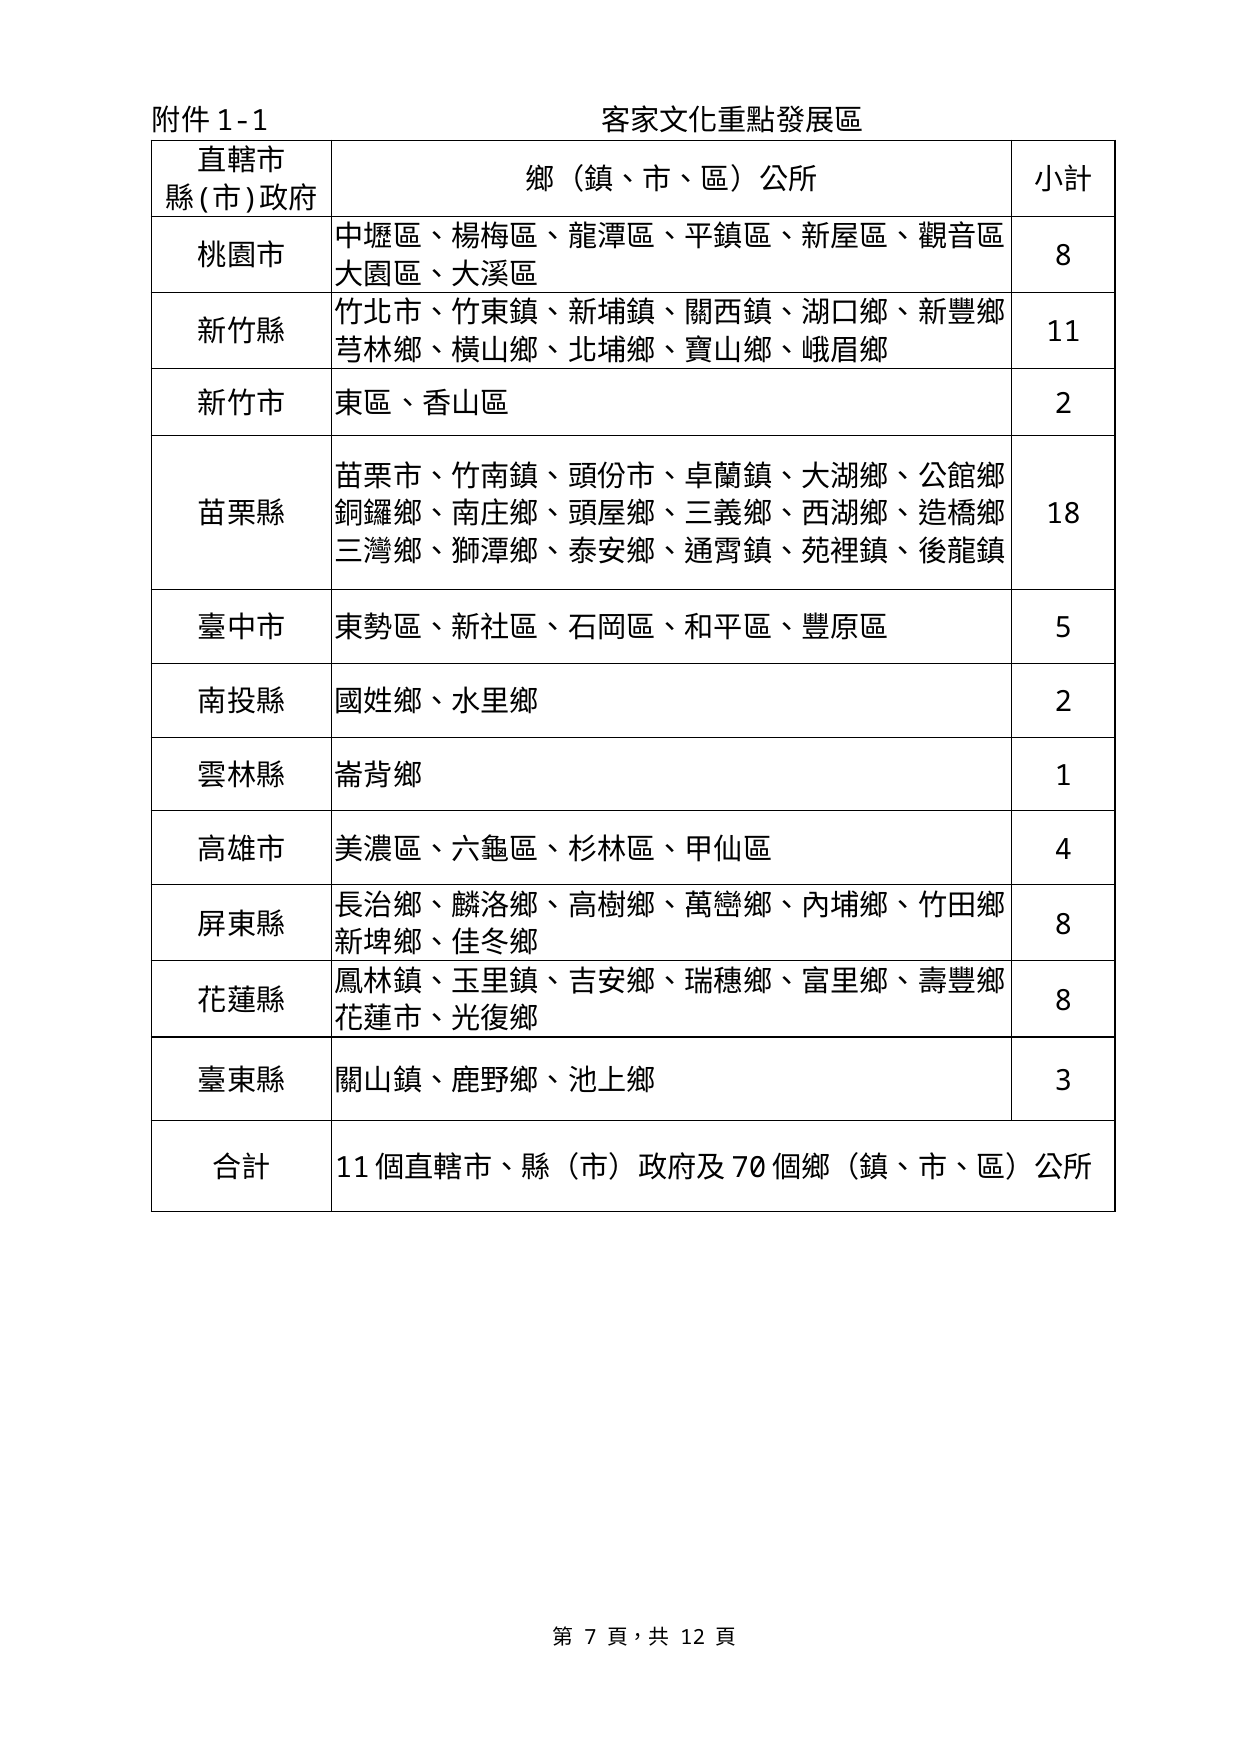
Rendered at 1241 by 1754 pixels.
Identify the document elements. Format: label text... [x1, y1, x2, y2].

table_cell 鳳林鎮、玉里鎮、吉安鄉、瑞穗鄉、富里鄉、壽豐鄉 花蓮市、光復鄉 [332, 961, 1011, 1036]
table_cell 美濃區、六龜區、杉林區、甲仙區 [332, 811, 1011, 884]
table_cell 高雄市 [152, 811, 331, 884]
table_cell 11個直轄市、縣（市）政府及70個鄉（鎮、市、區）公所 [332, 1121, 1114, 1211]
table_cell 11 [1012, 293, 1114, 368]
table_cell 南投縣 [152, 664, 331, 737]
text 附件1-1 客家文化重點發展區 [152, 94, 1137, 139]
table_cell 竹北市、竹東鎮、新埔鎮、關西鎮、湖口鄉、新豐鄉 芎林鄉、橫山鄉、北埔鄉、寶山鄉、峨眉鄉 [332, 293, 1011, 368]
table_header 小計 [1012, 141, 1114, 216]
table_cell 屏東縣 [152, 885, 331, 960]
table_cell 4 [1012, 811, 1114, 884]
table_cell 臺中市 [152, 590, 331, 663]
table_cell 5 [1012, 590, 1114, 663]
table_cell 8 [1012, 217, 1114, 292]
table_cell 花蓮縣 [152, 961, 331, 1036]
table_header 直轄市 縣(市)政府 [152, 141, 331, 216]
table_cell 新竹市 [152, 369, 331, 435]
table_cell 苗栗市、竹南鎮、頭份市、卓蘭鎮、大湖鄉、公館鄉 銅鑼鄉、南庄鄉、頭屋鄉、三義鄉、西湖鄉、造橋鄉 三灣鄉、獅潭鄉、泰安鄉、通霄鎮、苑裡鎮、後龍鎮 [332, 436, 1011, 589]
table_cell 崙背鄉 [332, 738, 1011, 810]
table_cell 東區、香山區 [332, 369, 1011, 435]
table_cell 合計 [152, 1121, 331, 1211]
table_cell 長治鄉、麟洛鄉、高樹鄉、萬巒鄉、內埔鄉、竹田鄉 新埤鄉、佳冬鄉 [332, 885, 1011, 960]
table_cell 8 [1012, 961, 1114, 1036]
table_cell 國姓鄉、水里鄉 [332, 664, 1011, 737]
table_cell 新竹縣 [152, 293, 331, 368]
table_cell 臺東縣 [152, 1038, 331, 1120]
table_cell 2 [1012, 664, 1114, 737]
table_cell 關山鎮、鹿野鄉、池上鄉 [332, 1038, 1011, 1120]
table_cell 18 [1012, 436, 1114, 589]
table_cell 1 [1012, 738, 1114, 810]
table_cell 桃園市 [152, 217, 331, 292]
table_cell 雲林縣 [152, 738, 331, 810]
table_cell 東勢區、新社區、石岡區、和平區、豐原區 [332, 590, 1011, 663]
table_cell 中壢區、楊梅區、龍潭區、平鎮區、新屋區、觀音區 大園區、大溪區 [332, 217, 1011, 292]
table_cell 2 [1012, 369, 1114, 435]
table_cell 苗栗縣 [152, 436, 331, 589]
table_cell 3 [1012, 1038, 1114, 1120]
table_cell 8 [1012, 885, 1114, 960]
table_header 鄉（鎮、市、區）公所 [332, 141, 1011, 216]
